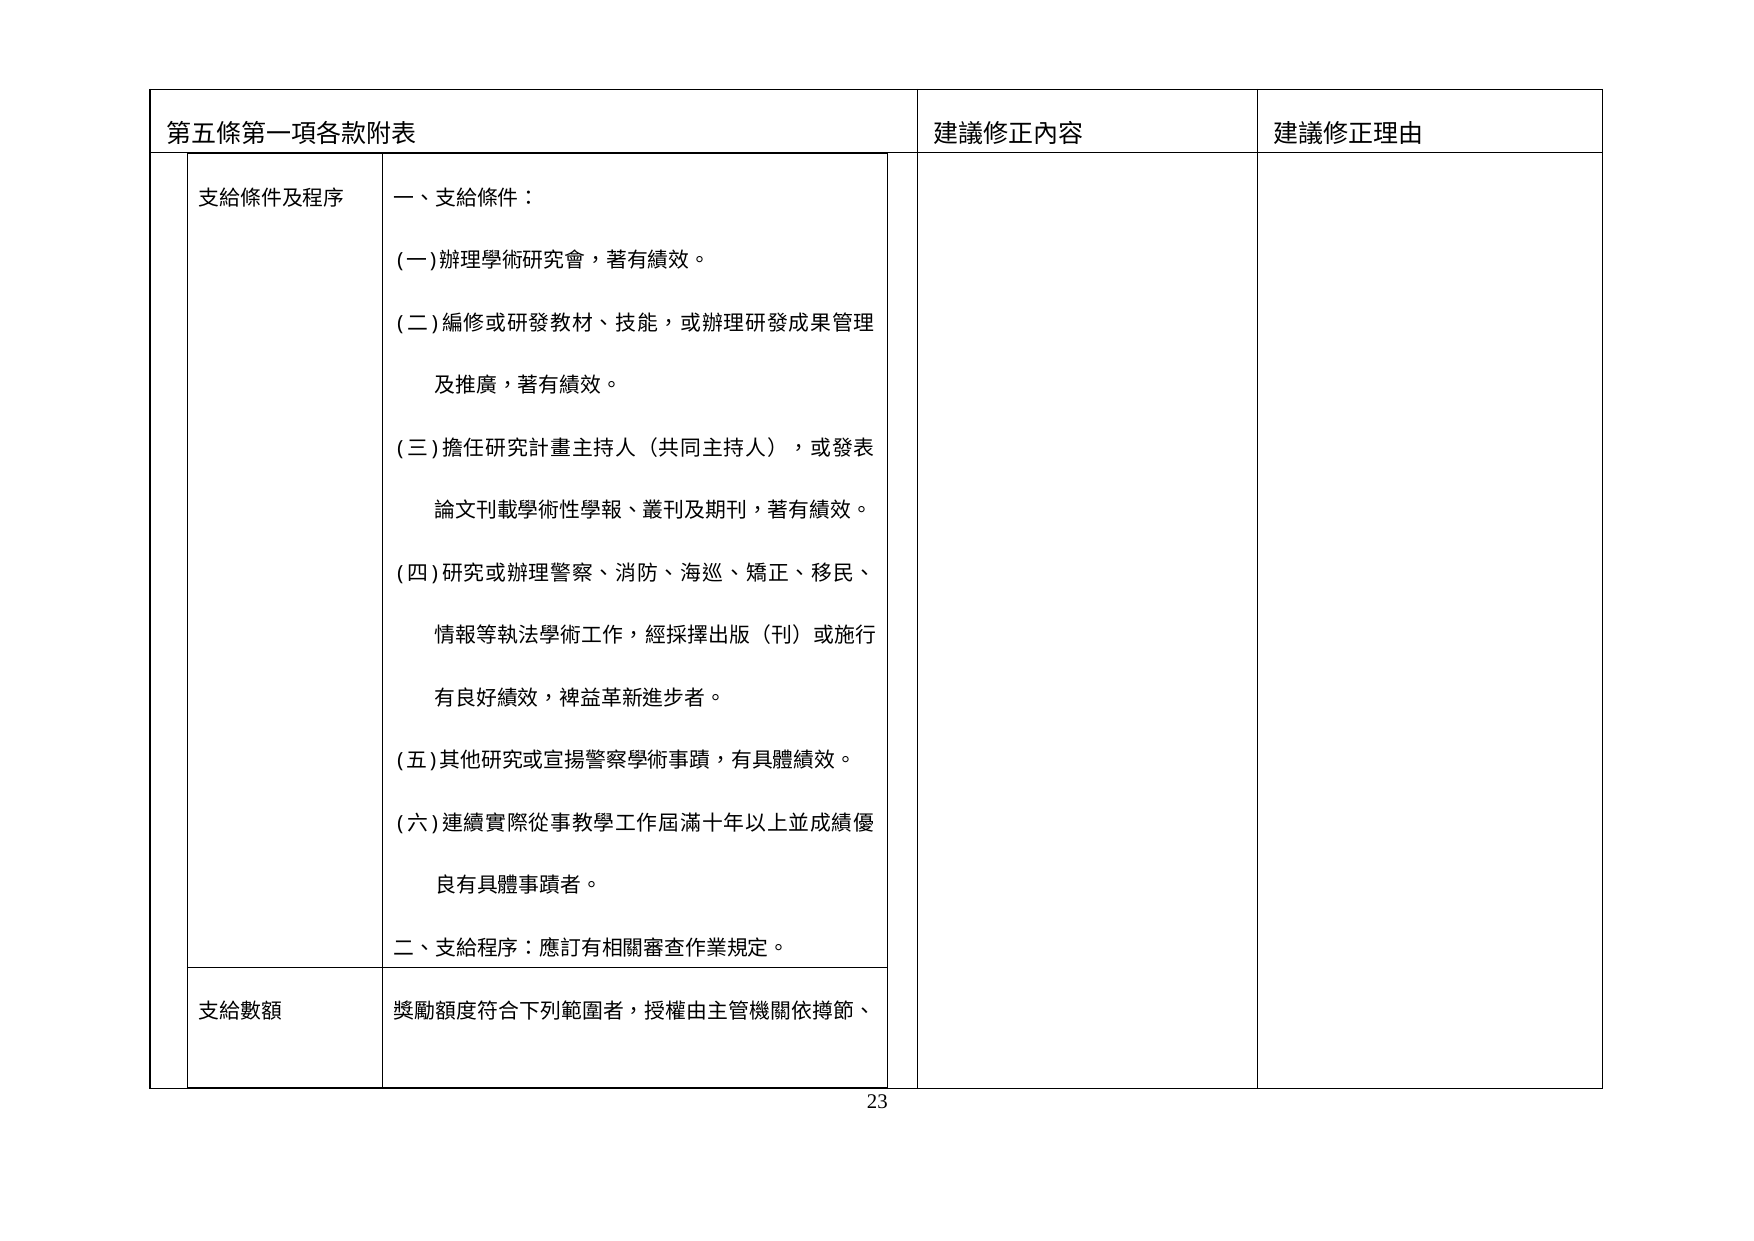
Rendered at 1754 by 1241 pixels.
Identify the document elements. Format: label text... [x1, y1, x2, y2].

table_header 第五條第一項各款附表 [151, 90, 917, 152]
table_cell 支給數額 [188, 968, 382, 1087]
table_cell 獎勵額度符合下列範圍者，授權由主管機關依撙節、 [383, 968, 887, 1087]
table_cell [888, 153, 917, 1088]
table_cell 支給條件及程序 [188, 154, 382, 967]
table_cell [918, 153, 1257, 1088]
table_cell [1258, 153, 1602, 1088]
table_cell [151, 153, 187, 1088]
table_cell 一、支給條件： (一)辦理學術研究會，著有績效。 (二)編修或研發教材、技能，或辦理研發成果管理及推廣，著有績效。 (三)擔任研究計畫主持人（共同主持人），或發表論文刊載學術性學報、叢刊及期刊，著有績效。 (四)研究或辦理警察、消防、海巡、矯正、移民、情報等執法學術工作，經採擇出版（刊）或施行有良好績效，裨益革新進步者。 (五)其他研究或宣揚警察學術事蹟，有具體績效。 (六)連續實際從事教學工作屆滿十年以上並成績優良有具體事蹟者。 二、支給程序：應訂有相關審查作業規定。 [383, 154, 887, 967]
table_header 建議修正內容 [918, 90, 1257, 152]
table_header 建議修正理由 [1258, 90, 1602, 152]
